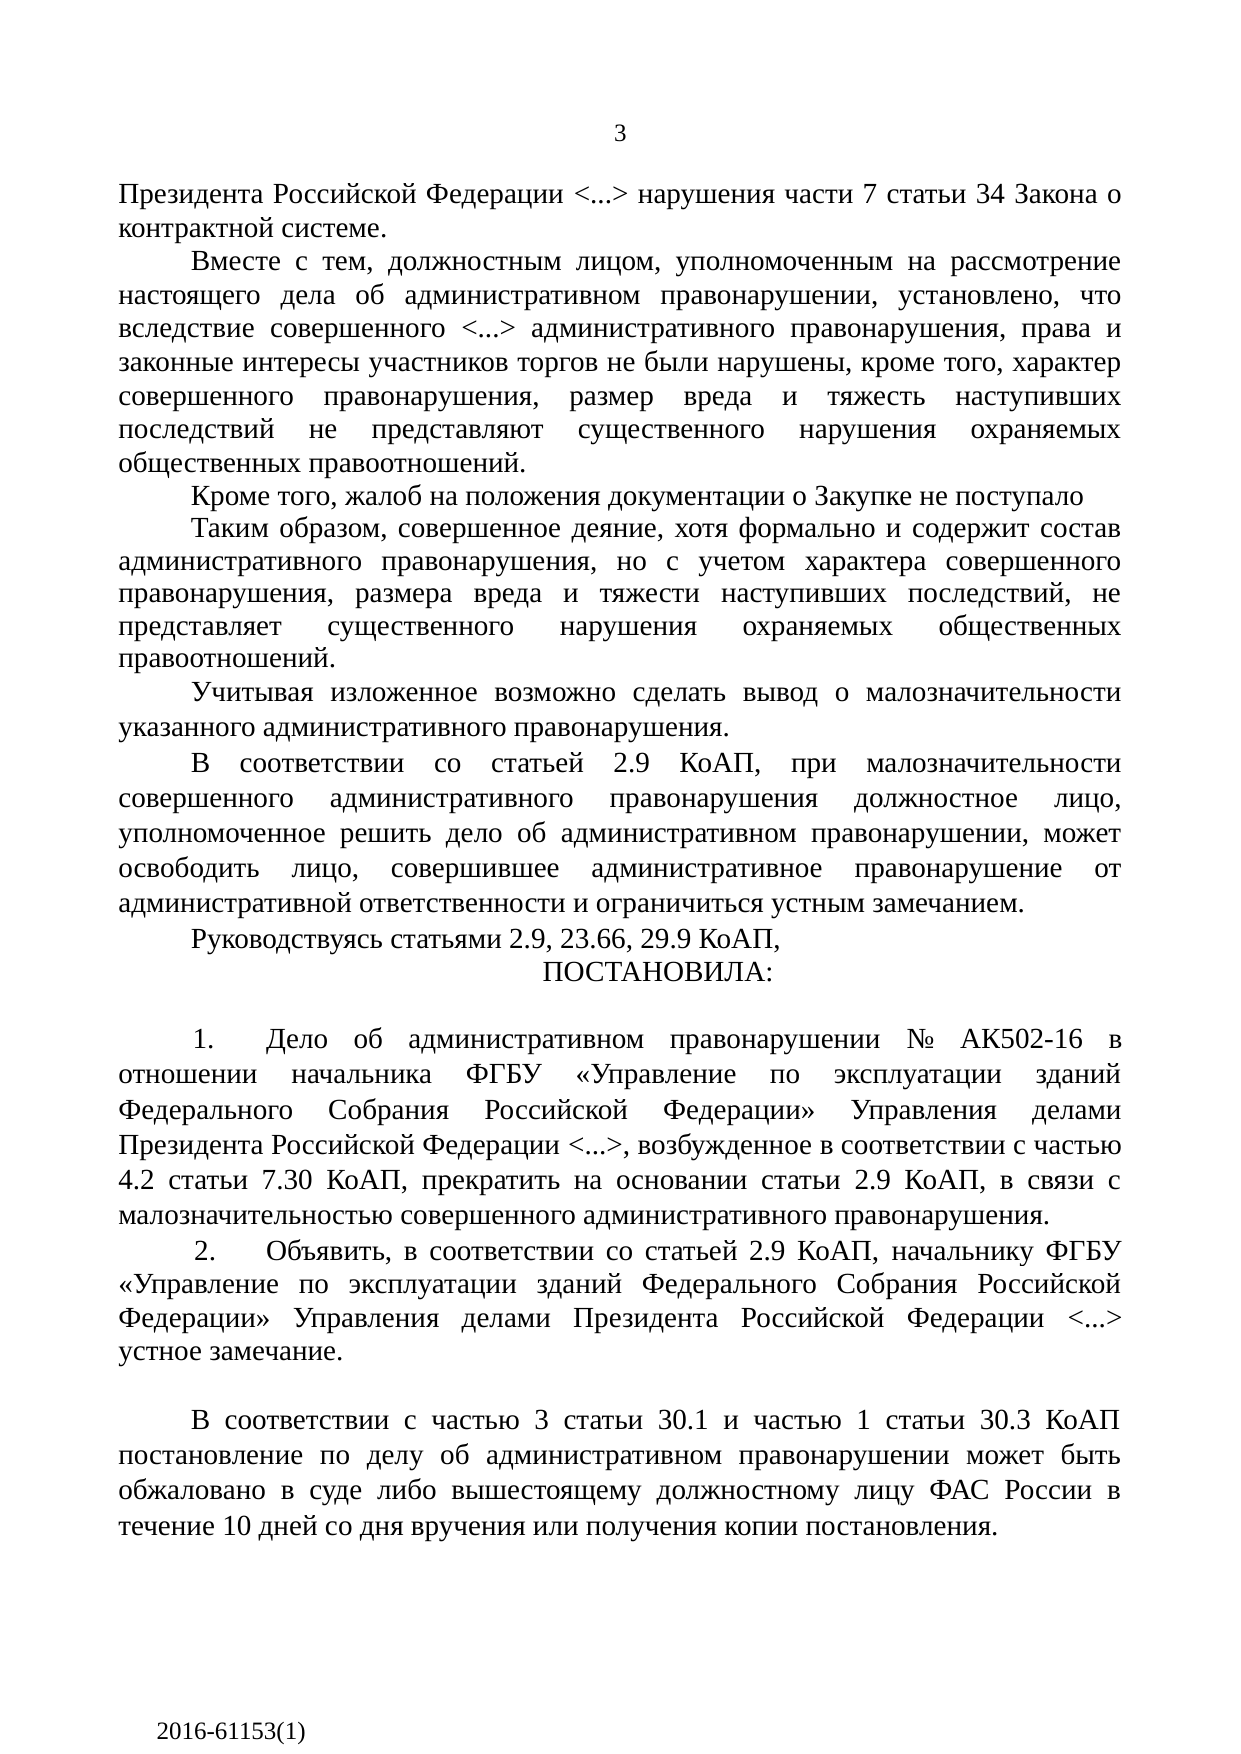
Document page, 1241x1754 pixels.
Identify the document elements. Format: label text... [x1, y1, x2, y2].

text Вместе с тем, должностным лицом, уполномоченным на рассмотрение настоящего дела об административном правонарушении, установлено, что вследствие совершенного <...> административного правонарушения, права и законные интересы участников торгов не были нарушены, кроме того, характер совершенного правонарушения, размер вреда и тяжесть наступивших последствий не представляют существенного нарушения охраняемых общественных правоотношений. [118, 243, 1122, 478]
text Кроме того, жалоб на положения документации о Закупке не поступало [118, 478, 1122, 512]
text ПОСТАНОВИЛА: [118, 954, 1122, 988]
text Учитывая изложенное возможно сделать вывод о малозначительности указанного административного правонарушения. [118, 674, 1122, 743]
text Руководствуясь статьями 2.9, 23.66, 29.9 КоАП, [118, 921, 1122, 954]
list Дело об административном правонарушении № АК502-16 в отношении начальника ФГБУ «Управление по эксплуатации зданий Федерального Собрания Российской Федерации» Управления делами Президента Российской Федерации <...>, возбужденное в соответствии с частью 4.2 статьи 7.30 КоАП, прекратить на основании статьи 2.9 КоАП, в связи с малозначительностью совершенного административного правонарушения. [118, 1021, 1122, 1231]
text Президента Российской Федерации <...> нарушения части 7 статьи 34 Закона о контрактной системе. [118, 176, 1122, 243]
list Объявить, в соответствии со статьей 2.9 КоАП, начальнику ФГБУ «Управление по эксплуатации зданий Федерального Собрания Российской Федерации» Управления делами Президента Российской Федерации <...> устное замечание. [118, 1233, 1122, 1367]
text В соответствии с частью 3 статьи 30.1 и частью 1 статьи 30.3 КоАП постановление по делу об административном правонарушении может быть обжаловано в суде либо вышестоящему должностному лицу ФАС России в течение 10 дней со дня вручения или получения копии постановления. [118, 1402, 1122, 1541]
text В соответствии со статьей 2.9 КоАП, при малозначительности совершенного административного правонарушения должностное лицо, уполномоченное решить дело об административном правонарушении, может освободить лицо, совершившее административное правонарушение от административной ответственности и ограничиться устным замечанием. [118, 745, 1122, 919]
text Таким образом, совершенное деяние, хотя формально и содержит состав административного правонарушения, но с учетом характера совершенного правонарушения, размера вреда и тяжести наступивших последствий, не представляет существенного нарушения охраняемых общественных правоотношений. [118, 512, 1122, 674]
